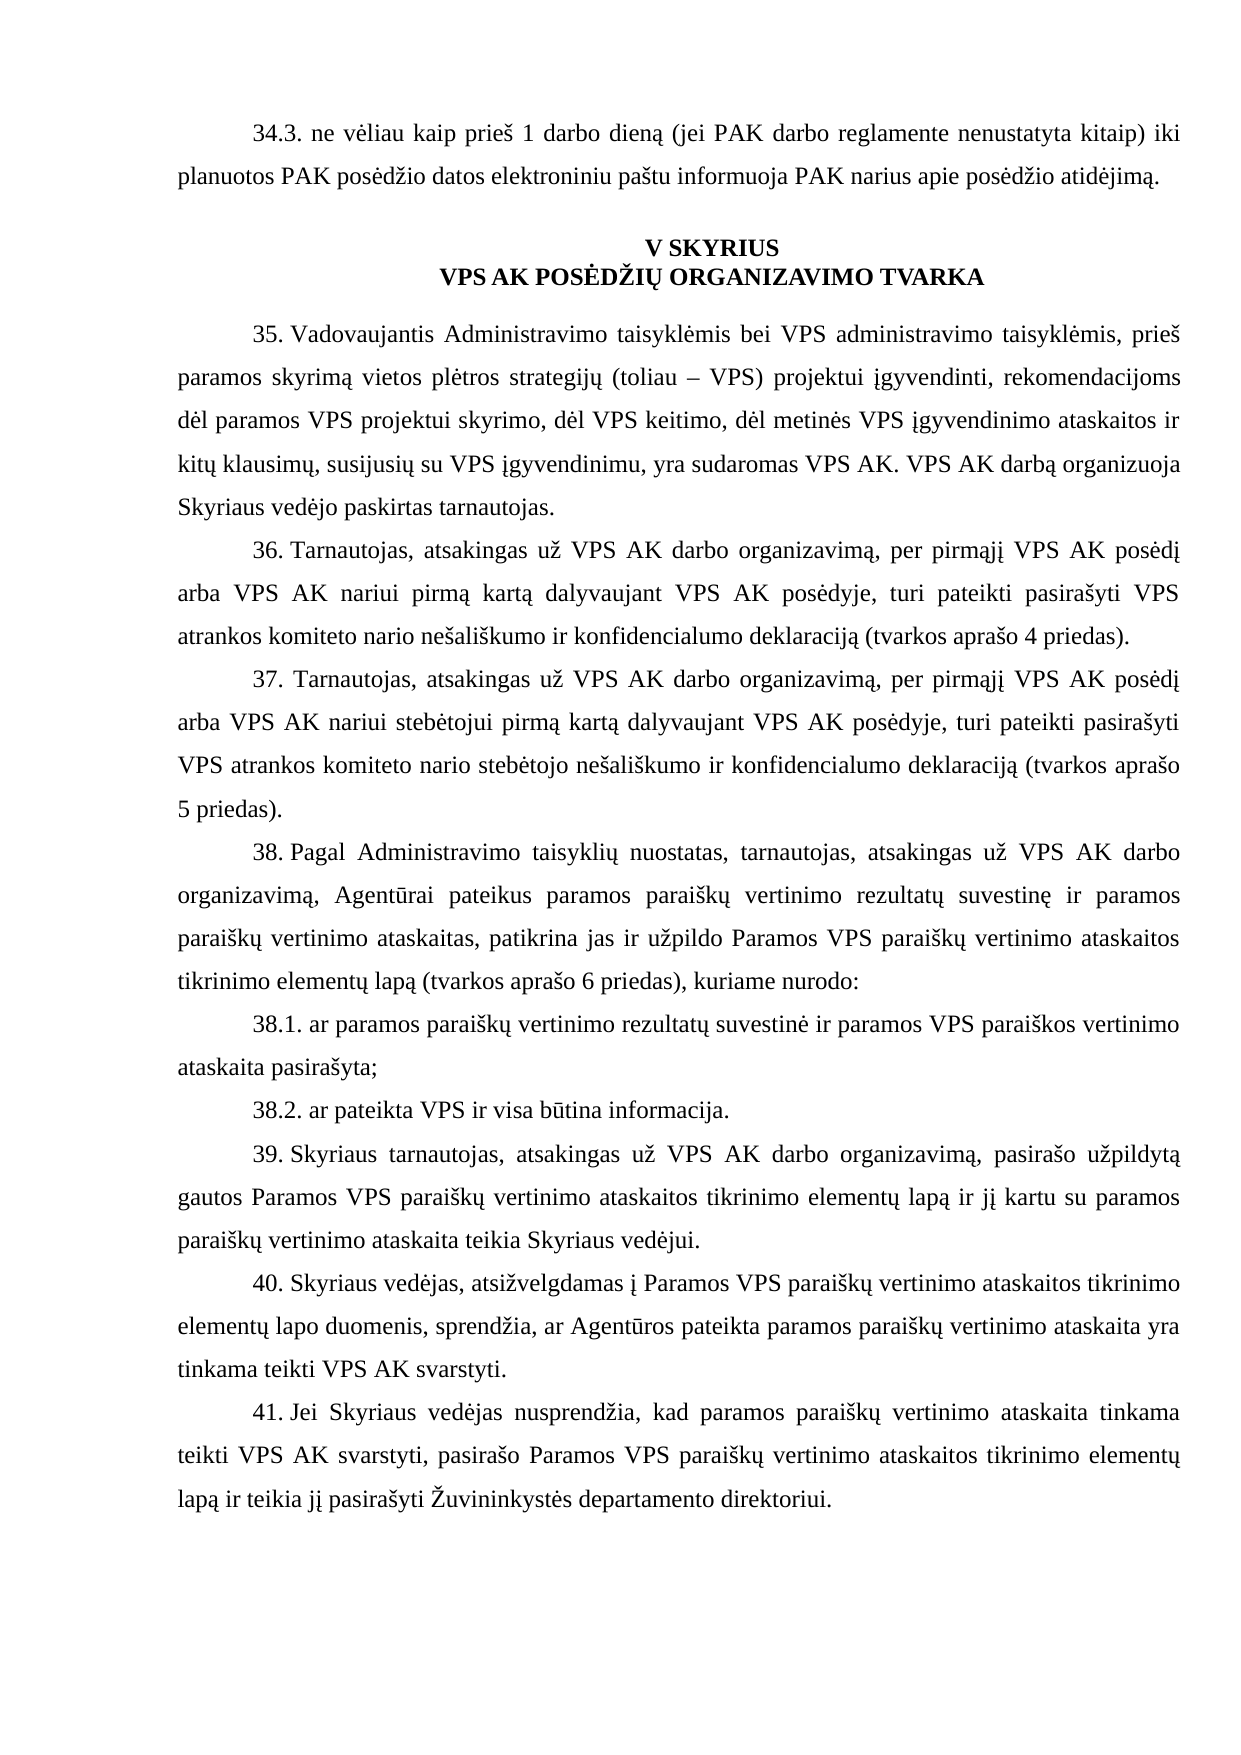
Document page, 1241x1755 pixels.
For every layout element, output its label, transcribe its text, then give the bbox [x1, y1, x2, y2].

text 39. Skyriaus tarnautojas, atsakingas už VPS AK darbo organizavimą, pasirašo užpildytą gautos Paramos VPS paraiškų vertinimo ataskaitos tikrinimo elementų lapą ir jį kartu su paramos paraiškų vertinimo ataskaita teikia Skyriaus vedėjui. [177, 1139, 1181, 1254]
text 37. Tarnautojas, atsakingas už VPS AK darbo organizavimą, per pirmąjį VPS AK posėdį arba VPS AK nariui stebėtojui pirmą kartą dalyvaujant VPS AK posėdyje, turi pateikti pasirašyti VPS atrankos komiteto nario stebėtojo nešališkumo ir konfidencialumo deklaraciją (tvarkos aprašo 5 priedas). [177, 664, 1181, 822]
text 35. Vadovaujantis Administravimo taisyklėmis bei VPS administravimo taisyklėmis, prieš paramos skyrimą vietos plėtros strategijų (toliau – VPS) projektui įgyvendinti, rekomendacijoms dėl paramos VPS projektui skyrimo, dėl VPS keitimo, dėl metinės VPS įgyvendinimo ataskaitos ir kitų klausimų, susijusių su VPS įgyvendinimu, yra sudaromas VPS AK. VPS AK darbą organizuoja Skyriaus vedėjo paskirtas tarnautojas. [177, 319, 1181, 521]
text 38.2. ar pateikta VPS ir visa būtina informacija. [177, 1096, 1181, 1124]
text 38. Pagal Administravimo taisyklių nuostatas, tarnautojas, atsakingas už VPS AK darbo organizavimą, Agentūrai pateikus paramos paraiškų vertinimo rezultatų suvestinę ir paramos paraiškų vertinimo ataskaitas, patikrina jas ir užpildo Paramos VPS paraiškų vertinimo ataskaitos tikrinimo elementų lapą (tvarkos aprašo 6 priedas), kuriame nurodo: [177, 837, 1181, 995]
text VPS AK POSĖDŽIŲ ORGANIZAVIMO TVARKA [177, 262, 1181, 291]
text 34.3. ne vėliau kaip prieš 1 darbo dieną (jei PAK darbo reglamente nenustatyta kitaip) iki planuotos PAK posėdžio datos elektroniniu paštu informuoja PAK narius apie posėdžio atidėjimą. [177, 118, 1181, 190]
text V SKYRIUS [177, 233, 1181, 262]
text 40. Skyriaus vedėjas, atsižvelgdamas į Paramos VPS paraiškų vertinimo ataskaitos tikrinimo elementų lapo duomenis, sprendžia, ar Agentūros pateikta paramos paraiškų vertinimo ataskaita yra tinkama teikti VPS AK svarstyti. [177, 1268, 1181, 1383]
text 41. Jei Skyriaus vedėjas nusprendžia, kad paramos paraiškų vertinimo ataskaita tinkama teikti VPS AK svarstyti, pasirašo Paramos VPS paraiškų vertinimo ataskaitos tikrinimo elementų lapą ir teikia jį pasirašyti Žuvininkystės departamento direktoriui. [177, 1397, 1181, 1512]
text 38.1. ar paramos paraiškų vertinimo rezultatų suvestinė ir paramos VPS paraiškos vertinimo ataskaita pasirašyta; [177, 1009, 1181, 1081]
text 36. Tarnautojas, atsakingas už VPS AK darbo organizavimą, per pirmąjį VPS AK posėdį arba VPS AK nariui pirmą kartą dalyvaujant VPS AK posėdyje, turi pateikti pasirašyti VPS atrankos komiteto nario nešališkumo ir konfidencialumo deklaraciją (tvarkos aprašo 4 priedas). [177, 535, 1181, 650]
